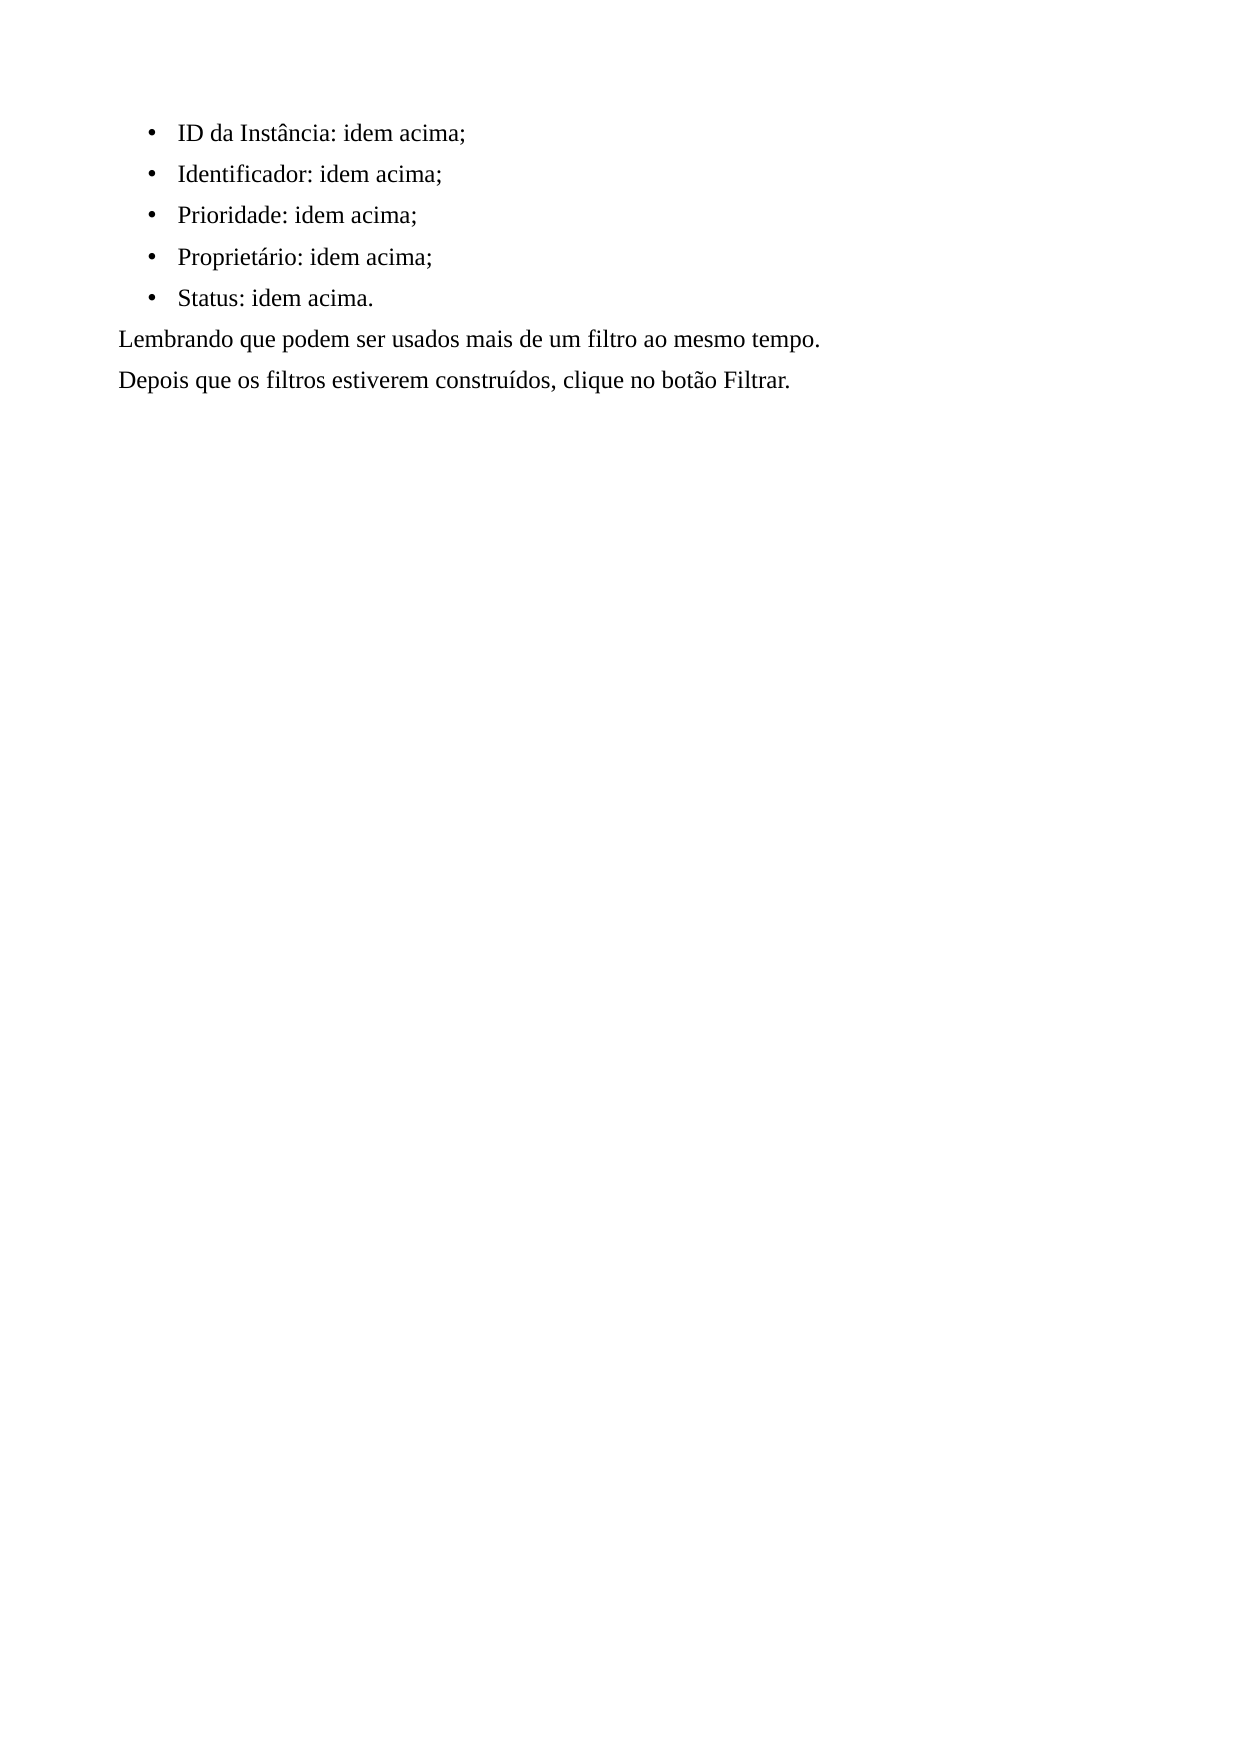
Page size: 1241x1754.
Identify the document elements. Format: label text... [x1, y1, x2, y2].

list Prioridade: idem acima; [148, 201, 1122, 229]
list Identificador: idem acima; [148, 159, 1122, 188]
list ID da Instância: idem acima; [148, 118, 1122, 147]
text Lembrando que podem ser usados mais de um filtro ao mesmo tempo. [118, 324, 1122, 353]
text Depois que os filtros estiverem construídos, clique no botão Filtrar. [118, 366, 1122, 394]
list Proprietário: idem acima; [148, 242, 1122, 271]
list Status: idem acima. [148, 283, 1122, 312]
